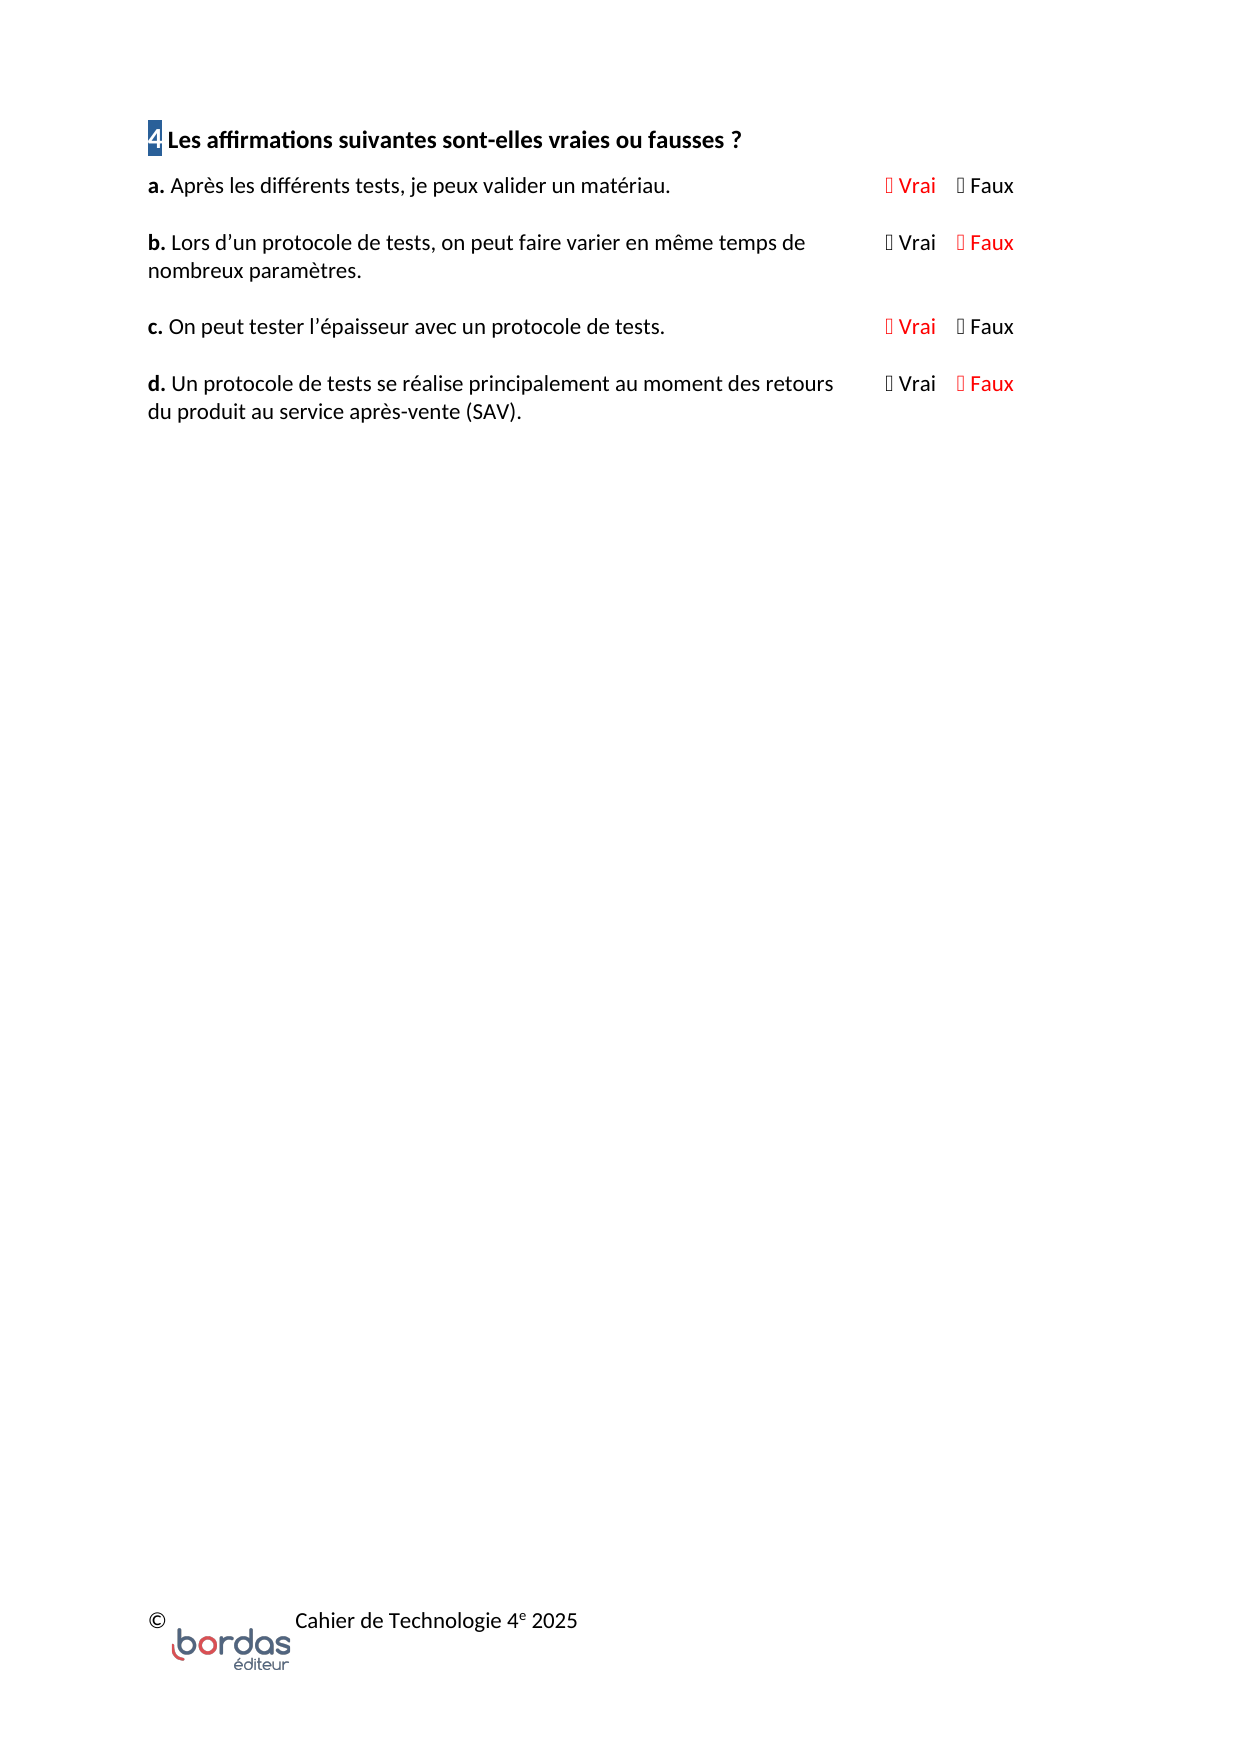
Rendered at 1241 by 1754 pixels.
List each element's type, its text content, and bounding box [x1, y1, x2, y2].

list du produit au service après-vente (SAV). [148, 397, 1093, 425]
list c. On peut tester l’épaisseur avec un protocole de tests.  Vrai  Faux [148, 312, 1093, 340]
list a. Après les différents tests, je peux valider un matériau.  Vrai  Faux [148, 171, 1093, 199]
list 4 Les affirmations suivantes sont-elles vraies ou fausses ? [148, 120, 1093, 156]
list nombreux paramètres. [148, 256, 1093, 284]
list b. Lors d’un protocole de tests, on peut faire varier en même temps de  Vrai  Faux [148, 228, 1093, 256]
list d. Un protocole de tests se réalise principalement au moment des retours  Vrai  Faux [148, 369, 1093, 397]
